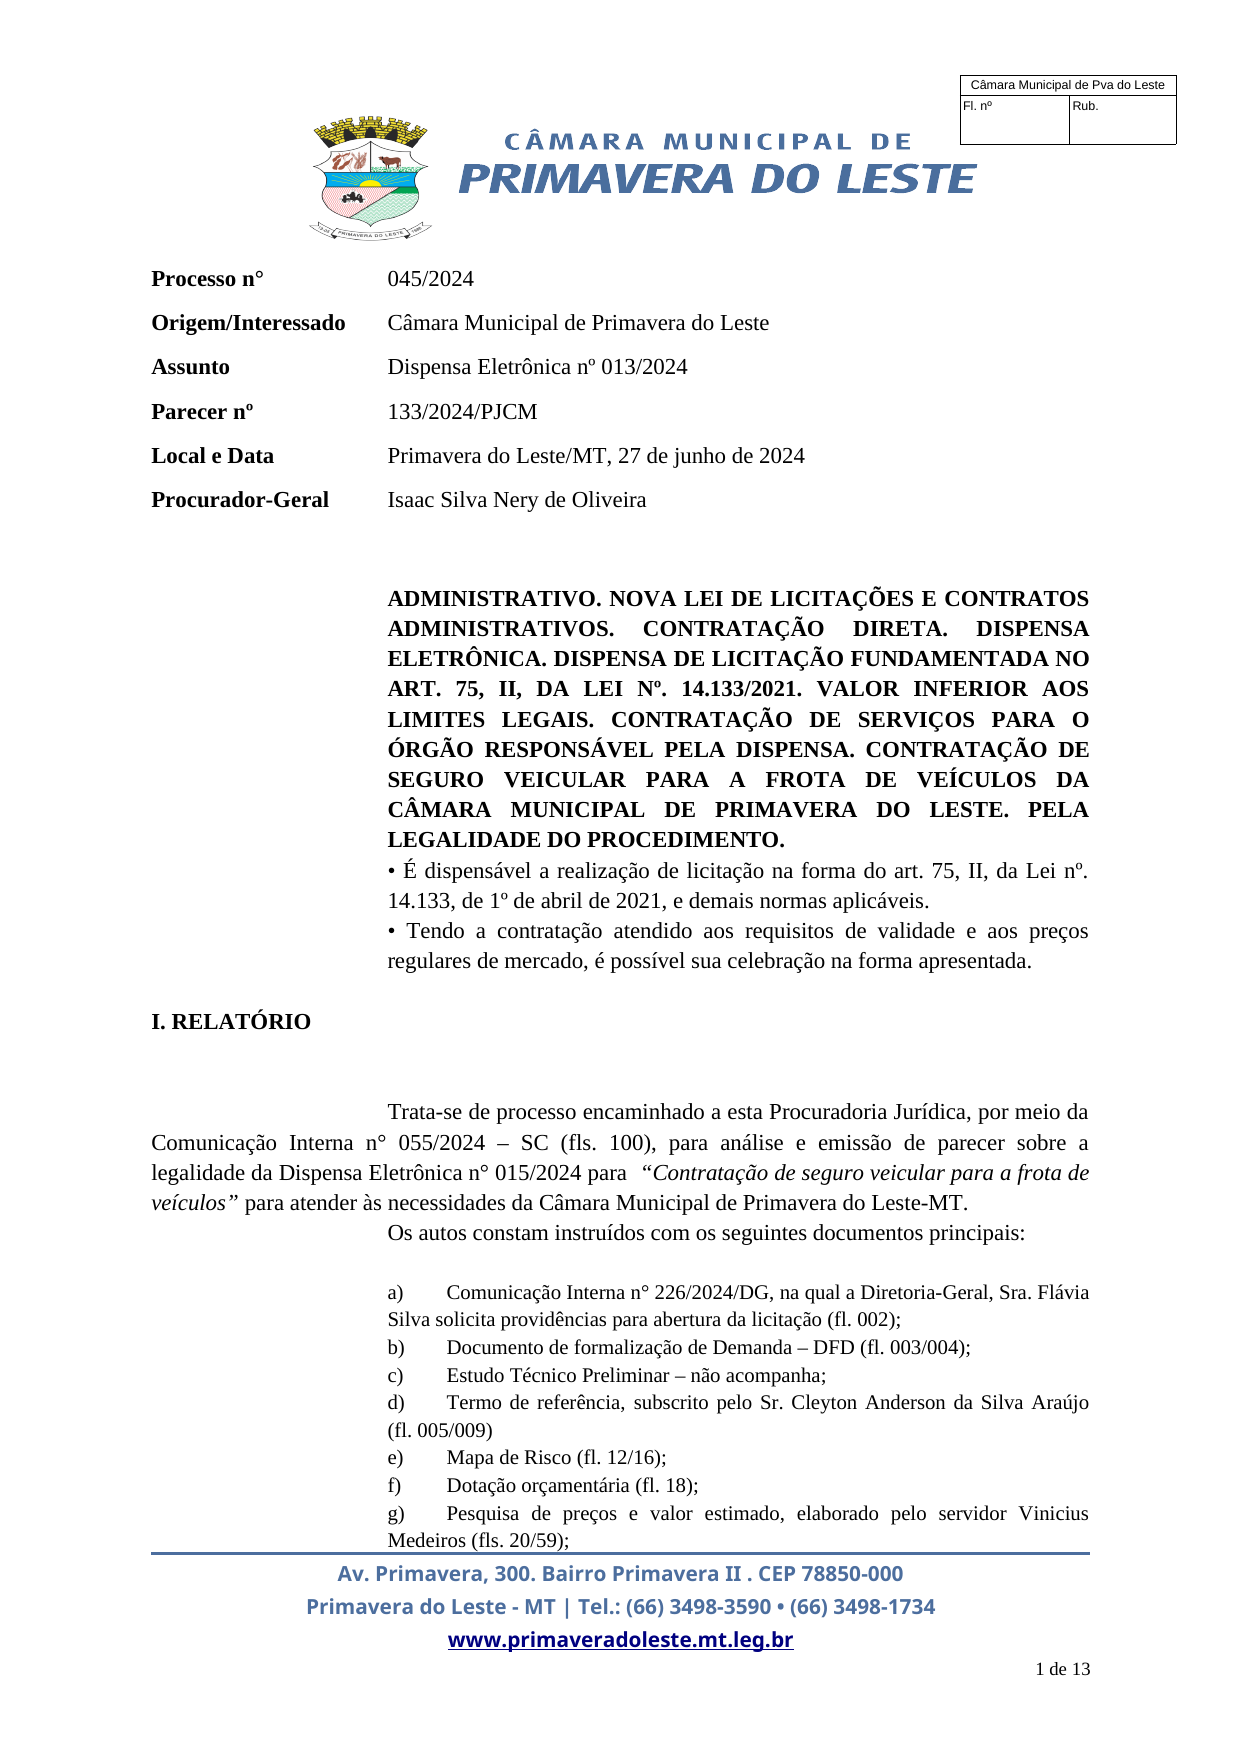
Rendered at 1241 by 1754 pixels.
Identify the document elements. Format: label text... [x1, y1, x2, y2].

text • Tendo a contratação atendido aos requisitos de validade e aos preços regulares de mercado, é possível sua celebração na forma apresentada. [387, 917, 1090, 974]
text ADMINISTRATIVO. NOVA LEI DE LICITAÇÕES E CONTRATOS ADMINISTRATIVOS. CONTRATAÇÃO DIRETA. DISPENSA ELETRÔNICA. DISPENSA DE LICITAÇÃO FUNDAMENTADA NO ART. 75, II, DA LEI Nº. 14.133/2021. VALOR INFERIOR AOS LIMITES LEGAIS. CONTRATAÇÃO DE SERVIÇOS PARA O ÓRGÃO RESPONSÁVEL PELA DISPENSA. CONTRATAÇÃO DE SEGURO VEICULAR PARA A FROTA DE VEÍCULOS DA CÂMARA MUNICIPAL DE PRIMAVERA DO LESTE. PELA LEGALIDADE DO PROCEDIMENTO. [387, 585, 1090, 853]
table_cell Assunto [136, 347, 373, 392]
table_cell Procurador-Geral [136, 480, 373, 524]
table_header 045/2024 [373, 259, 1082, 303]
text I. RELATÓRIO [151, 1008, 1090, 1034]
list Documento de formalização de Demanda – DFD (fl. 003/004); [387, 1335, 1090, 1359]
list Estudo Técnico Preliminar – não acompanha; [387, 1362, 1090, 1387]
list Termo de referência, subscrito pelo Sr. Cleyton Anderson da Silva Araújo (fl. 005/009) [387, 1390, 1090, 1442]
table_cell Parecer nº [136, 392, 373, 436]
table_cell Dispensa Eletrônica nº 013/2024 [373, 347, 1082, 392]
picture [1070, 108, 1115, 144]
list Pesquisa de preços e valor estimado, elaborado pelo servidor Vinicius Medeiros (fls. 20/59); [387, 1501, 1090, 1552]
table_cell Isaac Silva Nery de Oliveira [373, 480, 1082, 524]
table_header Processo n° [136, 259, 373, 303]
text • É dispensável a realização de licitação na forma do art. 75, II, da Lei nº. 14.133, de 1º de abril de 2021, e demais normas aplicáveis. [387, 857, 1090, 913]
list Dotação orçamentária (fl. 18); [387, 1473, 1090, 1497]
picture [140, 108, 1115, 250]
picture [961, 108, 1069, 144]
table_cell Câmara Municipal de Primavera do Leste [373, 303, 1082, 347]
text Trata-se de processo encaminhado a esta Procuradoria Jurídica, por meio da Comunicação Interna n° 055/2024 – SC (fls. 100), para análise e emissão de parecer sobre a legalidade da Dispensa Eletrônica n° 015/2024 para “Contratação de seguro veicular para a frota de veículos” para atender às necessidades da Câmara Municipal de Primavera do Leste-MT. [151, 1098, 1090, 1215]
list Comunicação Interna n° 226/2024/DG, na qual a Diretoria-Geral, Sra. Flávia Silva solicita providências para abertura da licitação (fl. 002); [387, 1280, 1090, 1331]
table_cell 133/2024/PJCM [373, 392, 1082, 436]
list Mapa de Risco (fl. 12/16); [387, 1445, 1090, 1469]
table_cell Local e Data [136, 436, 373, 480]
text Os autos constam instruídos com os seguintes documentos principais: [151, 1219, 1090, 1246]
table_cell Primavera do Leste/MT, 27 de junho de 2024 [373, 436, 1082, 480]
table_cell Origem/Interessado [136, 303, 373, 347]
